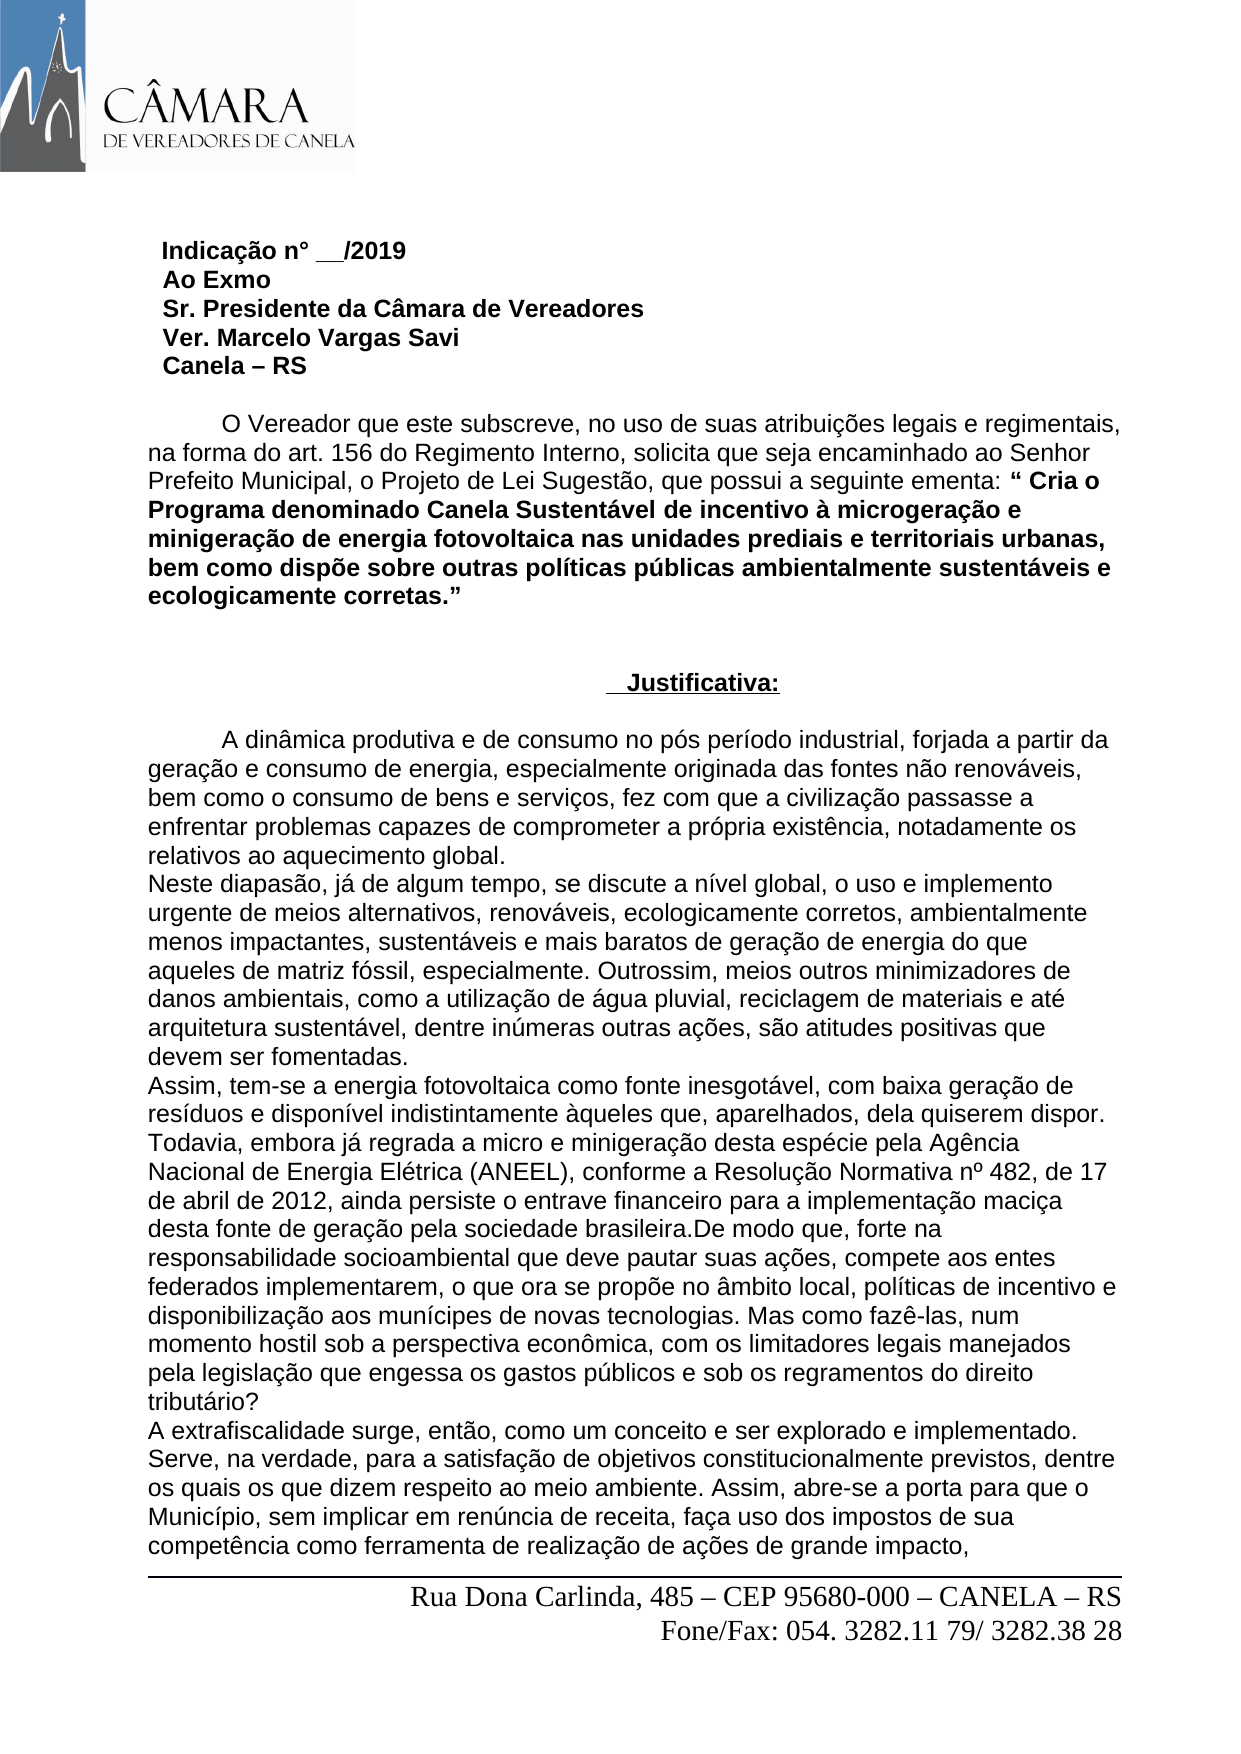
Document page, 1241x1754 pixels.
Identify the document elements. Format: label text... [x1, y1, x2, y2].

text A extrafiscalidade surge, então, como um conceito e ser explorado e implementado. Serve, na verdade, para a satisfação de objetivos constitucionalmente previstos, dentre os quais os que dizem respeito ao meio ambiente. Assim, abre-se a porta para que o Município, sem implicar em renúncia de receita, faça uso dos impostos de sua competência como ferramenta de realização de ações de grande impacto, [148, 1416, 1122, 1559]
text Neste diapasão, já de algum tempo, se discute a nível global, o uso e implemento urgente de meios alternativos, renováveis, ecologicamente corretos, ambientalmente menos impactantes, sustentáveis e mais baratos de geração de energia do que aqueles de matriz fóssil, especialmente. Outrossim, meios outros minimizadores de danos ambientais, como a utilização de água pluvial, reciclagem de materiais e até arquitetura sustentável, dentre inúmeras outras ações, são atitudes positivas que devem ser fomentadas. [148, 869, 1122, 1071]
text Ver. Marcelo Vargas Savi [148, 323, 1122, 351]
text na forma do art. 156 do Regimento Interno, solicita que seja encaminhado ao Senhor [148, 438, 1122, 466]
text Assim, tem-se a energia fotovoltaica como fonte inesgotável, com baixa geração de resíduos e disponível indistintamente àqueles que, aparelhados, dela quiserem dispor. Todavia, embora já regrada a micro e minigeração desta espécie pela Agência Nacional de Energia Elétrica (ANEEL), conforme a Resolução Normativa nº 482, de 17 de abril de 2012, ainda persiste o entrave financeiro para a implementação maciça desta fonte de geração pela sociedade brasileira.De modo que, forte na responsabilidade socioambiental que deve pautar suas ações, compete aos entes federados implementarem, o que ora se propõe no âmbito local, políticas de incentivo e disponibilização aos munícipes de novas tecnologias. Mas como fazê-las, num momento hostil sob a perspectiva econômica, com os limitadores legais manejados pela legislação que engessa os gastos públicos e sob os regramentos do direito tributário? [148, 1071, 1122, 1416]
text Ao Exmo [148, 265, 1122, 294]
picture [0, 0, 355, 172]
text Indicação n° __/2019 [148, 236, 1122, 265]
text Sr. Presidente da Câmara de Vereadores [148, 294, 1122, 323]
text Canela – RS [148, 351, 1122, 380]
text A dinâmica produtiva e de consumo no pós período industrial, forjada a partir da geração e consumo de energia, especialmente originada das fontes não renováveis, bem como o consumo de bens e serviços, fez com que a civilização passasse a enfrentar problemas capazes de comprometer a própria existência, notadamente os relativos ao aquecimento global. [148, 725, 1122, 869]
text Justificativa: [148, 668, 1122, 696]
text Prefeito Municipal, o Projeto de Lei Sugestão, que possui a seguinte ementa: “ Cria o Programa denominado Canela Sustentável de incentivo à microgeração e minigeração de energia fotovoltaica nas unidades prediais e territoriais urbanas, bem como dispõe sobre outras políticas públicas ambientalmente sustentáveis e ecologicamente corretas.” [148, 466, 1122, 610]
text O Vereador que este subscreve, no uso de suas atribuições legais e regimentais, [148, 409, 1122, 438]
